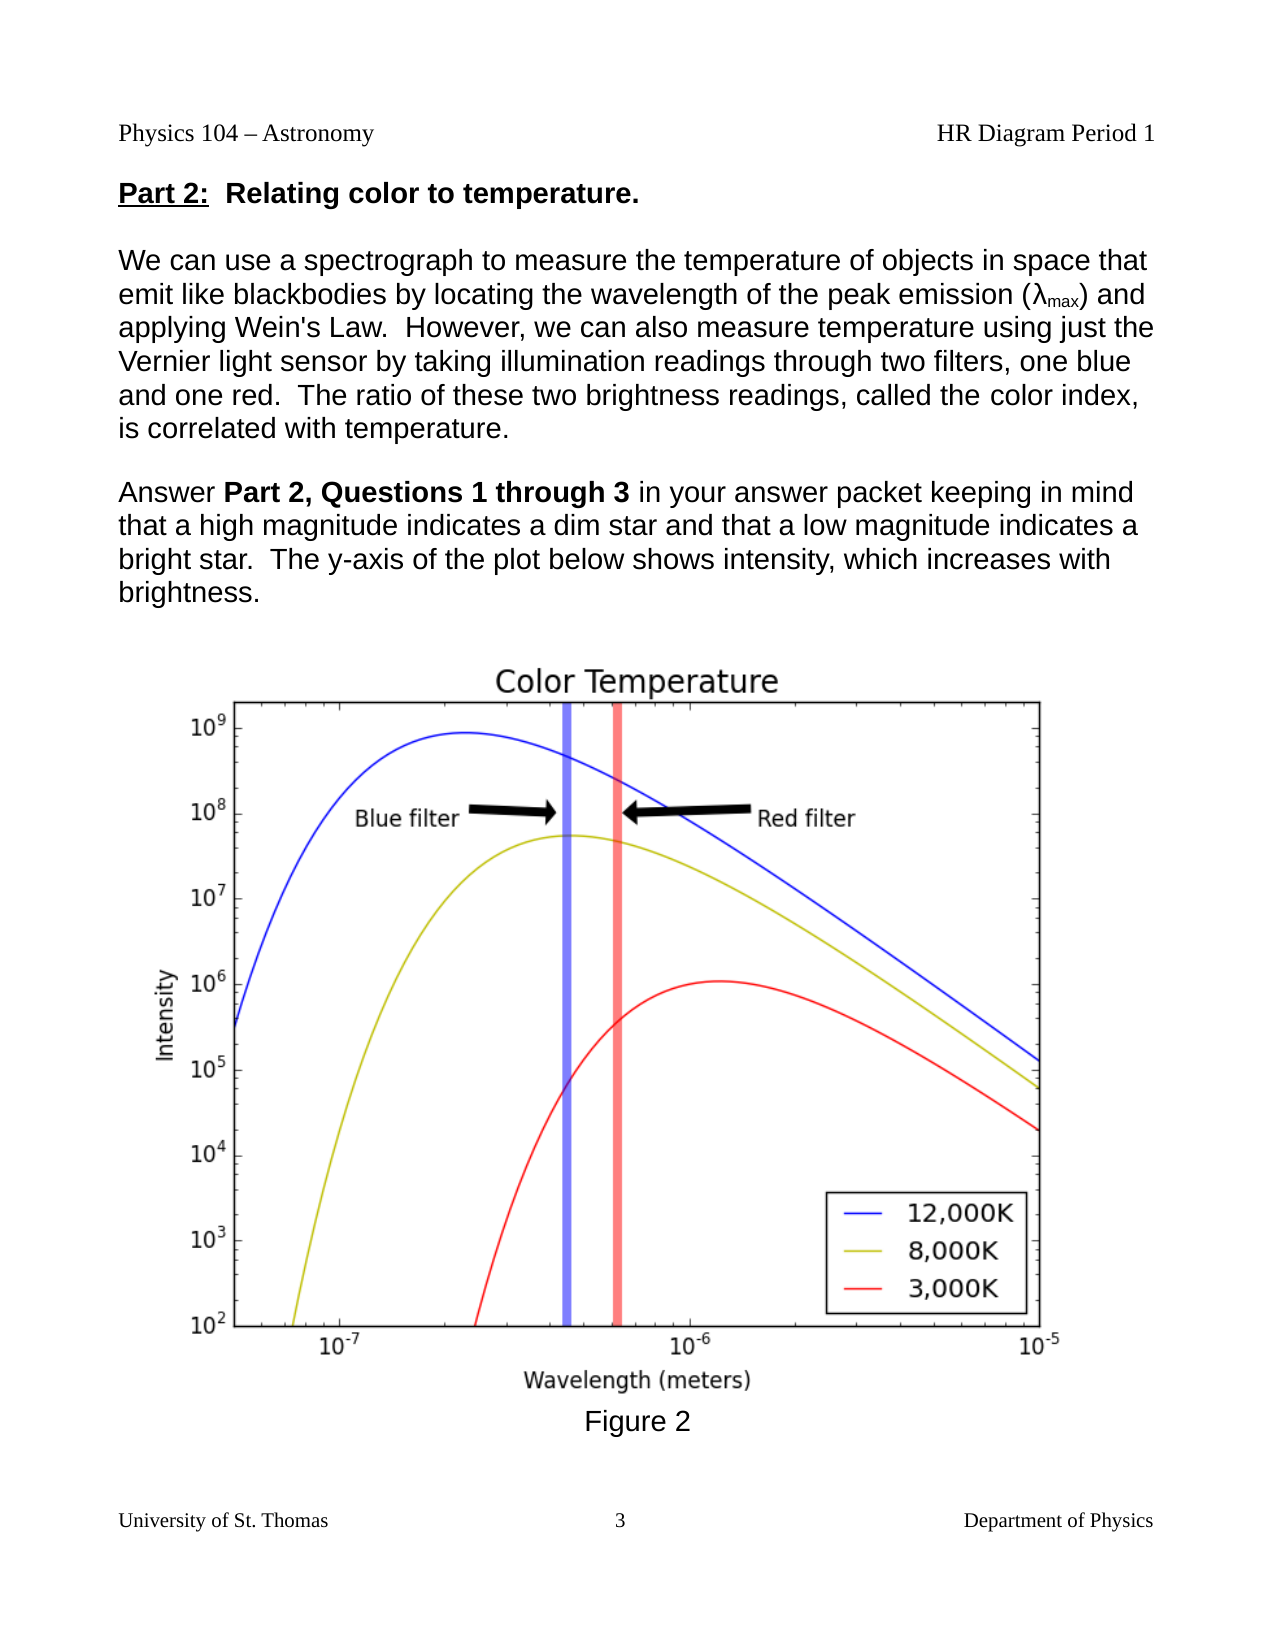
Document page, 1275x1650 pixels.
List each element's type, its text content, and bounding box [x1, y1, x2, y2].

picture [104, 624, 1143, 1404]
text We can use a spectrograph to measure the temperature of objects in space that emit like blackbodies by locating the wavelength of the peak emission (λmax) and applying Wein's Law. However, we can also measure temperature using just the Vernier light sensor by taking illumination readings through two filters, one blue and one red. The ratio of these two brightness readings, called the color index, is correlated with temperature. [118, 243, 1157, 445]
text Figure 2 [118, 609, 1157, 1437]
text Answer Part 2, Questions 1 through 3 in your answer packet keeping in mind that a high magnitude indicates a dim star and that a low magnitude indicates a bright star. The y-axis of the plot below shows intensity, which increases with brightness. [118, 475, 1157, 609]
text Part 2: Relating color to temperature. [118, 176, 1157, 210]
